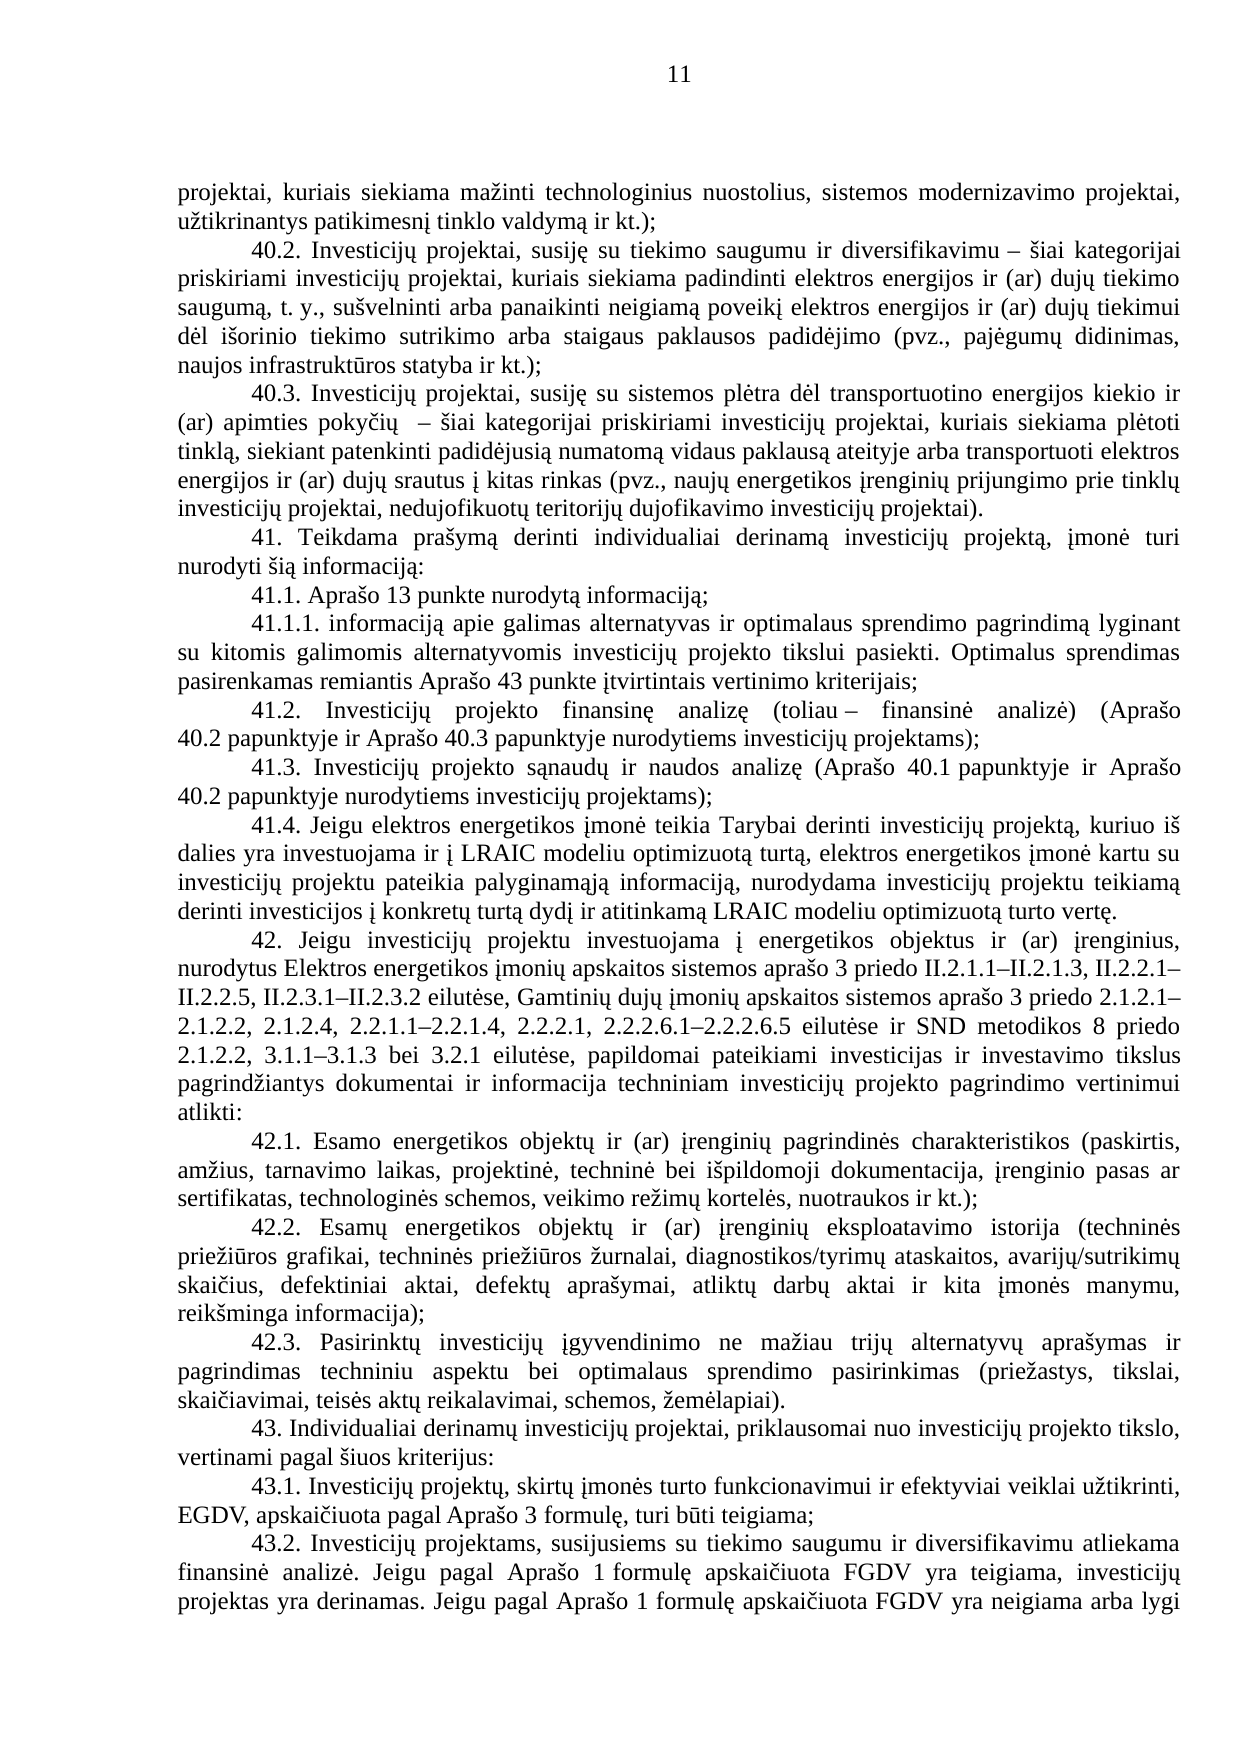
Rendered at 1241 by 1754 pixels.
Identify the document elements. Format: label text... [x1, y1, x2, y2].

text projektai, kuriais siekiama mažinti technologinius nuostolius, sistemos modernizavimo projektai, užtikrinantys patikimesnį tinklo valdymą ir kt.); [177, 177, 1181, 235]
text 40.2. Investicijų projektai, susiję su tiekimo saugumu ir diversifikavimu – šiai kategorijai priskiriami investicijų projektai, kuriais siekiama padindinti elektros energijos ir (ar) dujų tiekimo saugumą, t. y., sušvelninti arba panaikinti neigiamą poveikį elektros energijos ir (ar) dujų tiekimui dėl išorinio tiekimo sutrikimo arba staigaus paklausos padidėjimo (pvz., pajėgumų didinimas, naujos infrastruktūros statyba ir kt.); [177, 235, 1181, 378]
text 41.1.1. informaciją apie galimas alternatyvas ir optimalaus sprendimo pagrindimą lyginant su kitomis galimomis alternatyvomis investicijų projekto tikslui pasiekti. Optimalus sprendimas pasirenkamas remiantis Aprašo 43 punkte įtvirtintais vertinimo kriterijais; [177, 608, 1181, 695]
text 41.4. Jeigu elektros energetikos įmonė teikia Tarybai derinti investicijų projektą, kuriuo iš dalies yra investuojama ir į LRAIC modeliu optimizuotą turtą, elektros energetikos įmonė kartu su investicijų projektu pateikia palyginamąją informaciją, nurodydama investicijų projektu teikiamą derinti investicijos į konkretų turtą dydį ir atitinkamą LRAIC modeliu optimizuotą turto vertę. [177, 810, 1181, 925]
text 43.2. Investicijų projektams, susijusiems su tiekimo saugumu ir diversifikavimu atliekama finansinė analizė. Jeigu pagal Aprašo 1 formulę apskaičiuota FGDV yra teigiama, investicijų projektas yra derinamas. Jeigu pagal Aprašo 1 formulę apskaičiuota FGDV yra neigiama arba lygi [177, 1528, 1181, 1615]
text 42.1. Esamo energetikos objektų ir (ar) įrenginių pagrindinės charakteristikos (paskirtis, amžius, tarnavimo laikas, projektinė, techninė bei išpildomoji dokumentacija, įrenginio pasas ar sertifikatas, technologinės schemos, veikimo režimų kortelės, nuotraukos ir kt.); [177, 1126, 1181, 1212]
text 43.1. Investicijų projektų, skirtų įmonės turto funkcionavimui ir efektyviai veiklai užtikrinti, EGDV, apskaičiuota pagal Aprašo 3 formulę, turi būti teigiama; [177, 1471, 1181, 1528]
text 41.1. Aprašo 13 punkte nurodytą informaciją; [177, 580, 1181, 608]
text 41.2. Investicijų projekto finansinę analizę (toliau – finansinė analizė) (Aprašo 40.2 papunktyje ir Aprašo 40.3 papunktyje nurodytiems investicijų projektams); [177, 695, 1181, 752]
text 42. Jeigu investicijų projektu investuojama į energetikos objektus ir (ar) įrenginius, nurodytus Elektros energetikos įmonių apskaitos sistemos aprašo 3 priedo II.2.1.1–II.2.1.3, II.2.2.1–II.2.2.5, II.2.3.1–II.2.3.2 eilutėse, Gamtinių dujų įmonių apskaitos sistemos aprašo 3 priedo 2.1.2.1–2.1.2.2, 2.1.2.4, 2.2.1.1–2.2.1.4, 2.2.2.1, 2.2.2.6.1–2.2.2.6.5 eilutėse ir SND metodikos 8 priedo 2.1.2.2, 3.1.1–3.1.3 bei 3.2.1 eilutėse, papildomai pateikiami investicijas ir investavimo tikslus pagrindžiantys dokumentai ir informacija techniniam investicijų projekto pagrindimo vertinimui atlikti: [177, 925, 1181, 1126]
text 41. Teikdama prašymą derinti individualiai derinamą investicijų projektą, įmonė turi nurodyti šią informaciją: [177, 522, 1181, 580]
text 41.3. Investicijų projekto sąnaudų ir naudos analizę (Aprašo 40.1 papunktyje ir Aprašo 40.2 papunktyje nurodytiems investicijų projektams); [177, 752, 1181, 810]
text 42.3. Pasirinktų investicijų įgyvendinimo ne mažiau trijų alternatyvų aprašymas ir pagrindimas techniniu aspektu bei optimalaus sprendimo pasirinkimas (priežastys, tikslai, skaičiavimai, teisės aktų reikalavimai, schemos, žemėlapiai). [177, 1327, 1181, 1413]
text 42.2. Esamų energetikos objektų ir (ar) įrenginių eksploatavimo istorija (techninės priežiūros grafikai, techninės priežiūros žurnalai, diagnostikos/tyrimų ataskaitos, avarijų/sutrikimų skaičius, defektiniai aktai, defektų aprašymai, atliktų darbų aktai ir kita įmonės manymu, reikšminga informacija); [177, 1212, 1181, 1327]
text 40.3. Investicijų projektai, susiję su sistemos plėtra dėl transportuotino energijos kiekio ir (ar) apimties pokyčių – šiai kategorijai priskiriami investicijų projektai, kuriais siekiama plėtoti tinklą, siekiant patenkinti padidėjusią numatomą vidaus paklausą ateityje arba transportuoti elektros energijos ir (ar) dujų srautus į kitas rinkas (pvz., naujų energetikos įrenginių prijungimo prie tinklų investicijų projektai, nedujofikuotų teritorijų dujofikavimo investicijų projektai). [177, 378, 1181, 522]
text 43. Individualiai derinamų investicijų projektai, priklausomai nuo investicijų projekto tikslo, vertinami pagal šiuos kriterijus: [177, 1413, 1181, 1471]
